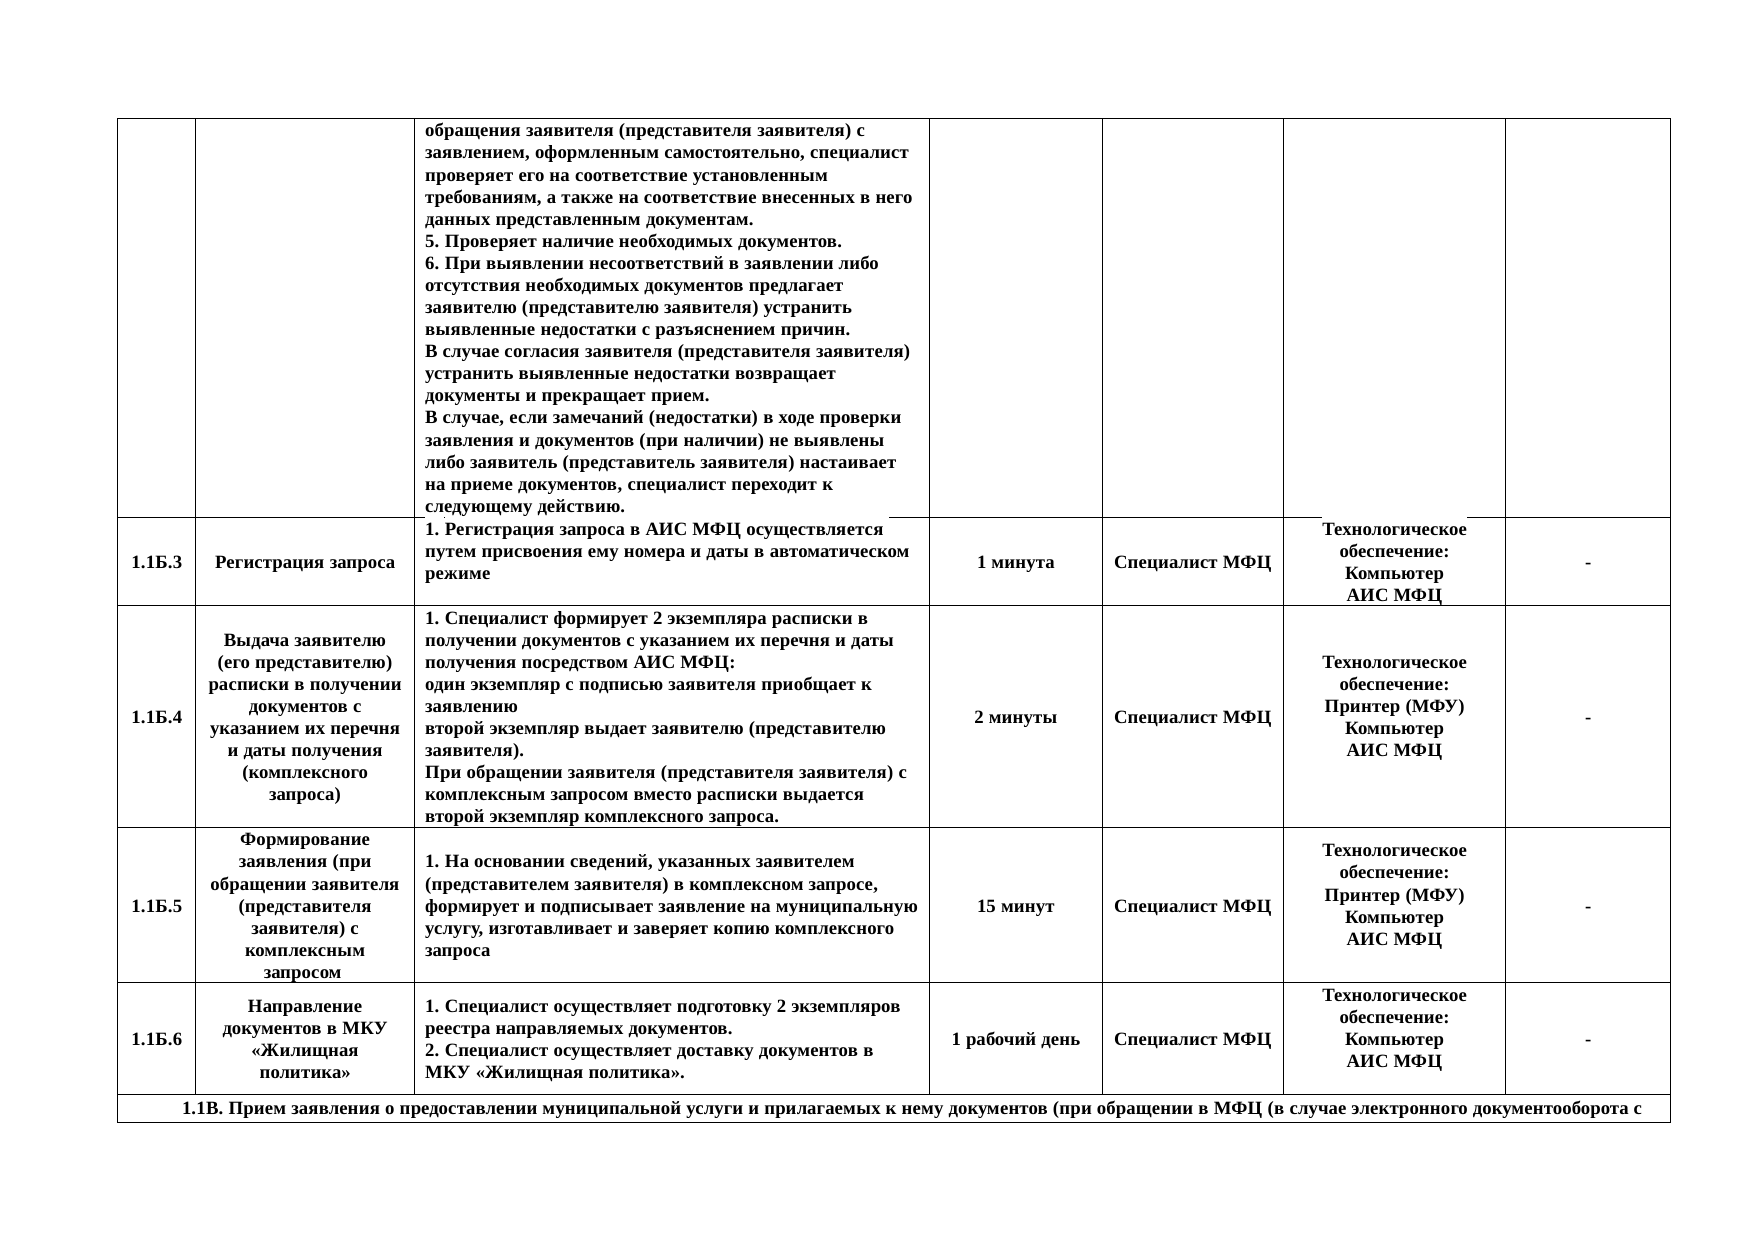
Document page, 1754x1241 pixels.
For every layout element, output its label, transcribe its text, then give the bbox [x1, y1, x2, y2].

table_cell Технологическое обеспечение: Компьютер АИС МФЦ [1284, 518, 1505, 605]
table_cell обращения заявителя (представителя заявителя) с заявлением, оформленным самостоятельно, специалист проверяет его на соответствие установленным требованиям, а также на соответствие внесенных в него данных представленным документам. 5. Проверяет наличие необходимых документов. 6. При выявлении несоответствий в заявлении либо отсутствия необходимых документов предлагает заявителю (представителю заявителя) устранить выявленные недостатки с разъяснением причин. В случае согласия заявителя (представителя заявителя) устранить выявленные недостатки возвращает документы и прекращает прием. В случае, если замечаний (недостатки) в ходе проверки заявления и документов (при наличии) не выявлены либо заявитель (представитель заявителя) настаивает на приеме документов, специалист переходит к следующему действию. [415, 119, 929, 516]
table_cell 1. Специалист осуществляет подготовку 2 экземпляров реестра направляемых документов. 2. Специалист осуществляет доставку документов в МКУ «Жилищная политика». [415, 983, 929, 1093]
table_cell Специалист МФЦ [1103, 606, 1283, 827]
table_cell Технологическое обеспечение: Принтер (МФУ) Компьютер АИС МФЦ [1284, 606, 1505, 827]
table_cell 1.1Б.5 [118, 828, 195, 982]
table_cell [930, 119, 1102, 516]
table_cell [118, 119, 195, 516]
table_cell [1284, 119, 1505, 516]
table_cell Направление документов в МКУ «Жилищная политика» [196, 983, 414, 1093]
table_cell [196, 119, 414, 516]
table_cell Технологическое обеспечение: Принтер (МФУ) Компьютер АИС МФЦ [1284, 828, 1505, 982]
table_cell 1.1Б.4 [118, 606, 195, 827]
table_cell 1 минута [930, 518, 1102, 605]
table_cell [1103, 119, 1283, 516]
table_cell 1.1Б.3 [118, 518, 195, 605]
table_cell 1 рабочий день [930, 983, 1102, 1093]
table_cell 1.1В. Прием заявления о предоставлении муниципальной услуги и прилагаемых к нему документов (при обращении в МФЦ (в случае электронного документооборота с [118, 1095, 1670, 1121]
table_cell - [1506, 828, 1670, 982]
table_cell 15 минут [930, 828, 1102, 982]
table_cell Специалист МФЦ [1103, 518, 1283, 605]
table_cell Формирование заявления (при обращении заявителя (представителя заявителя) с комплексным запросом [196, 828, 414, 982]
table_cell 1.1Б.6 [118, 983, 195, 1093]
table_cell Выдача заявителю (его представителю) расписки в получении документов с указанием их перечня и даты получения (комплексного запроса) [196, 606, 414, 827]
table_cell [1506, 119, 1670, 516]
table_cell 1. Регистрация запроса в АИС МФЦ осуществляется путем присвоения ему номера и даты в автоматическом режиме [415, 518, 929, 605]
table_cell 2 минуты [930, 606, 1102, 827]
table_cell Специалист МФЦ [1103, 828, 1283, 982]
table_cell - [1506, 983, 1670, 1093]
table_cell Технологическое обеспечение: Компьютер АИС МФЦ [1284, 983, 1505, 1093]
table_cell Специалист МФЦ [1103, 983, 1283, 1093]
table_cell - [1506, 518, 1670, 605]
table_cell Регистрация запроса [196, 518, 414, 605]
table_cell 1. На основании сведений, указанных заявителем (представителем заявителя) в комплексном запросе, формирует и подписывает заявление на муниципальную услугу, изготавливает и заверяет копию комплексного запроса [415, 828, 929, 982]
table_cell 1. Специалист формирует 2 экземпляра расписки в получении документов с указанием их перечня и даты получения посредством АИС МФЦ: один экземпляр с подписью заявителя приобщает к заявлению второй экземпляр выдает заявителю (представителю заявителя). При обращении заявителя (представителя заявителя) с комплексным запросом вместо расписки выдается второй экземпляр комплексного запроса. [415, 606, 929, 827]
table_cell - [1506, 606, 1670, 827]
